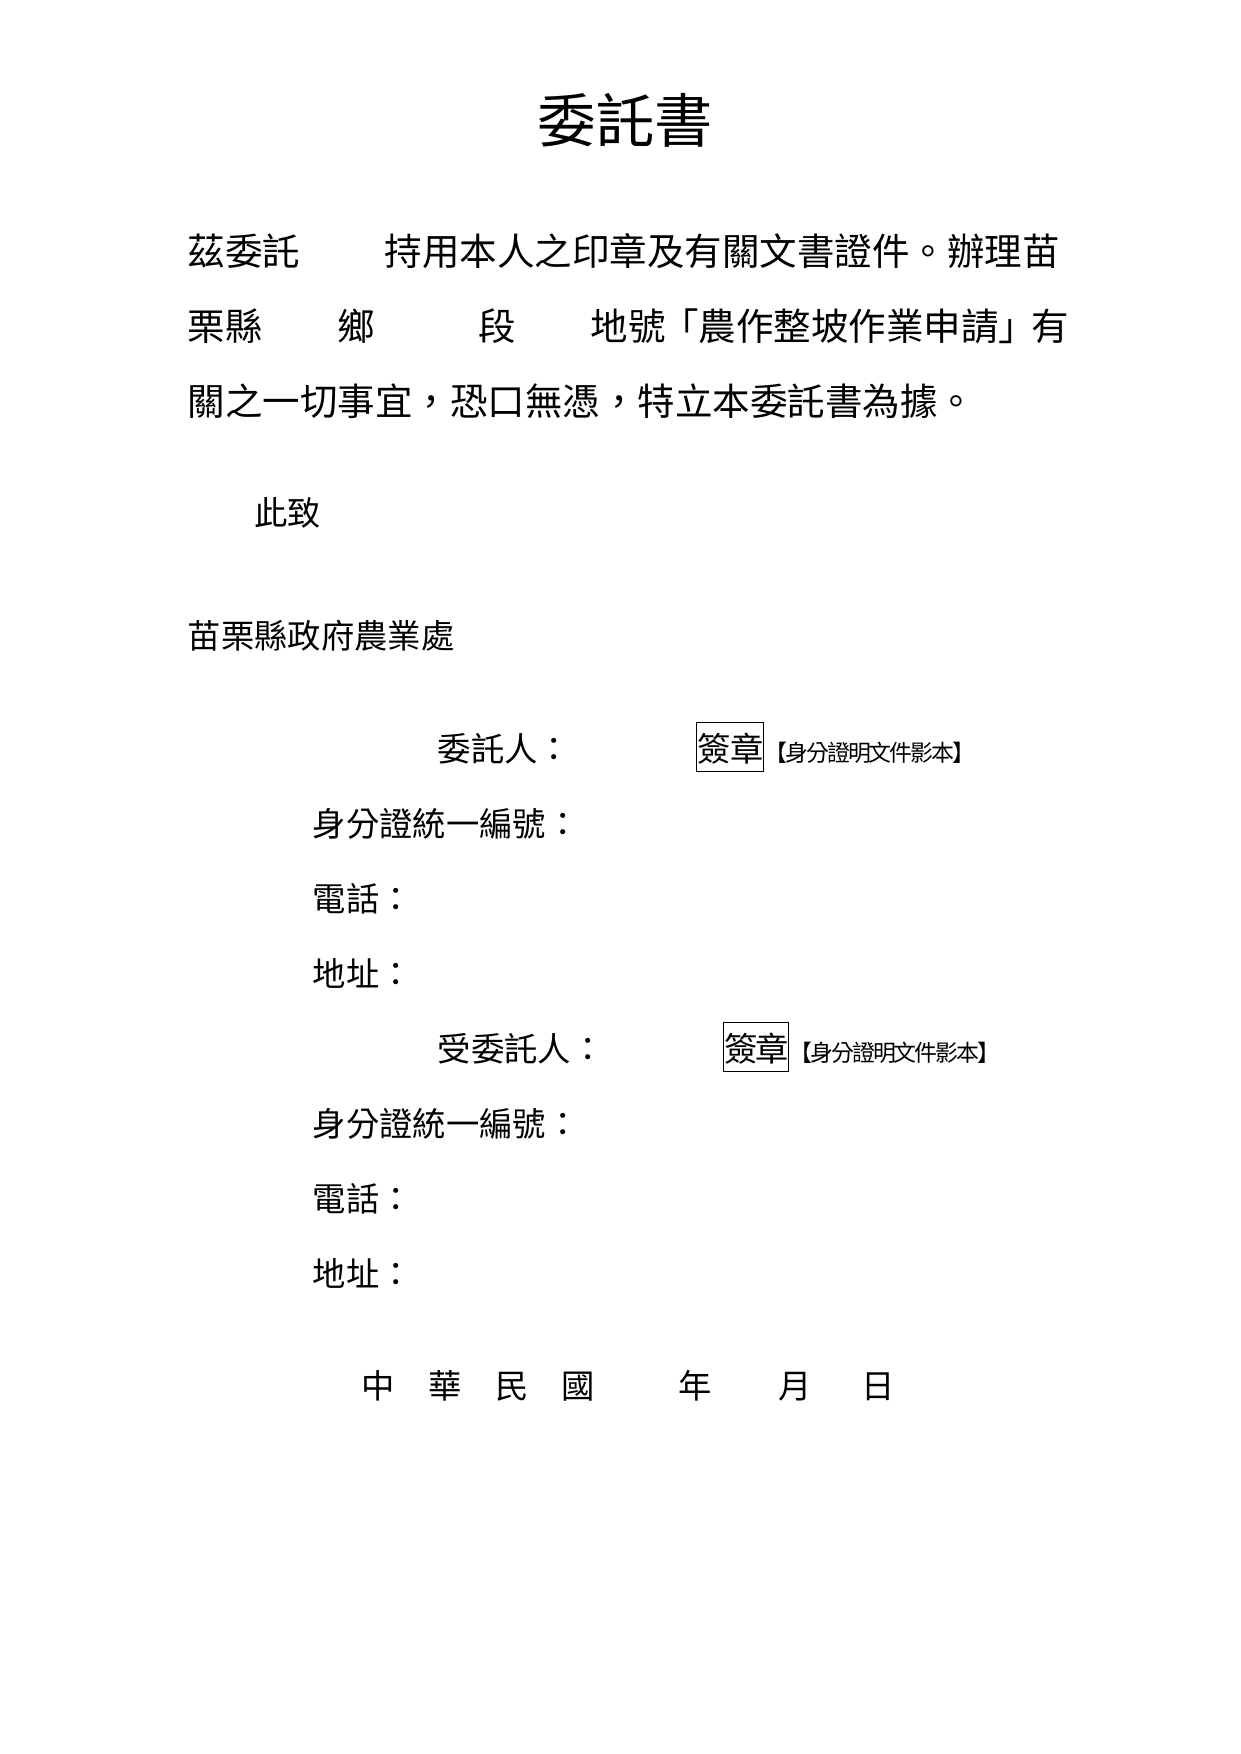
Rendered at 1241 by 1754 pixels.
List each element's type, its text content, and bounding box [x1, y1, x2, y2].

text 電話： [187, 1159, 1069, 1234]
text 地址： [187, 1234, 1069, 1309]
text 苗栗縣政府農業處 [187, 597, 1069, 672]
text 電話： [187, 859, 1069, 934]
text 委託書 [187, 61, 1069, 174]
text 此致 [254, 474, 1069, 549]
text 身分證統一編號： [187, 784, 1069, 859]
text 身分證統一編號： [187, 1084, 1069, 1159]
text 受委託人： 簽章【身分證明文件影本】 [437, 1009, 1069, 1084]
text 地址： [187, 934, 1069, 1009]
text 茲委託 持用本人之印章及有關文書證件。辦理苗栗縣 鄉 段 地號「農作整坡作業申請」有關之一切事宜，恐口無憑，特立本委託書為據。 [187, 211, 1069, 436]
text 委託人： 簽章【身分證明文件影本】 [437, 709, 1069, 784]
text 中 華 民 國 年 月 日 [187, 1347, 1069, 1422]
